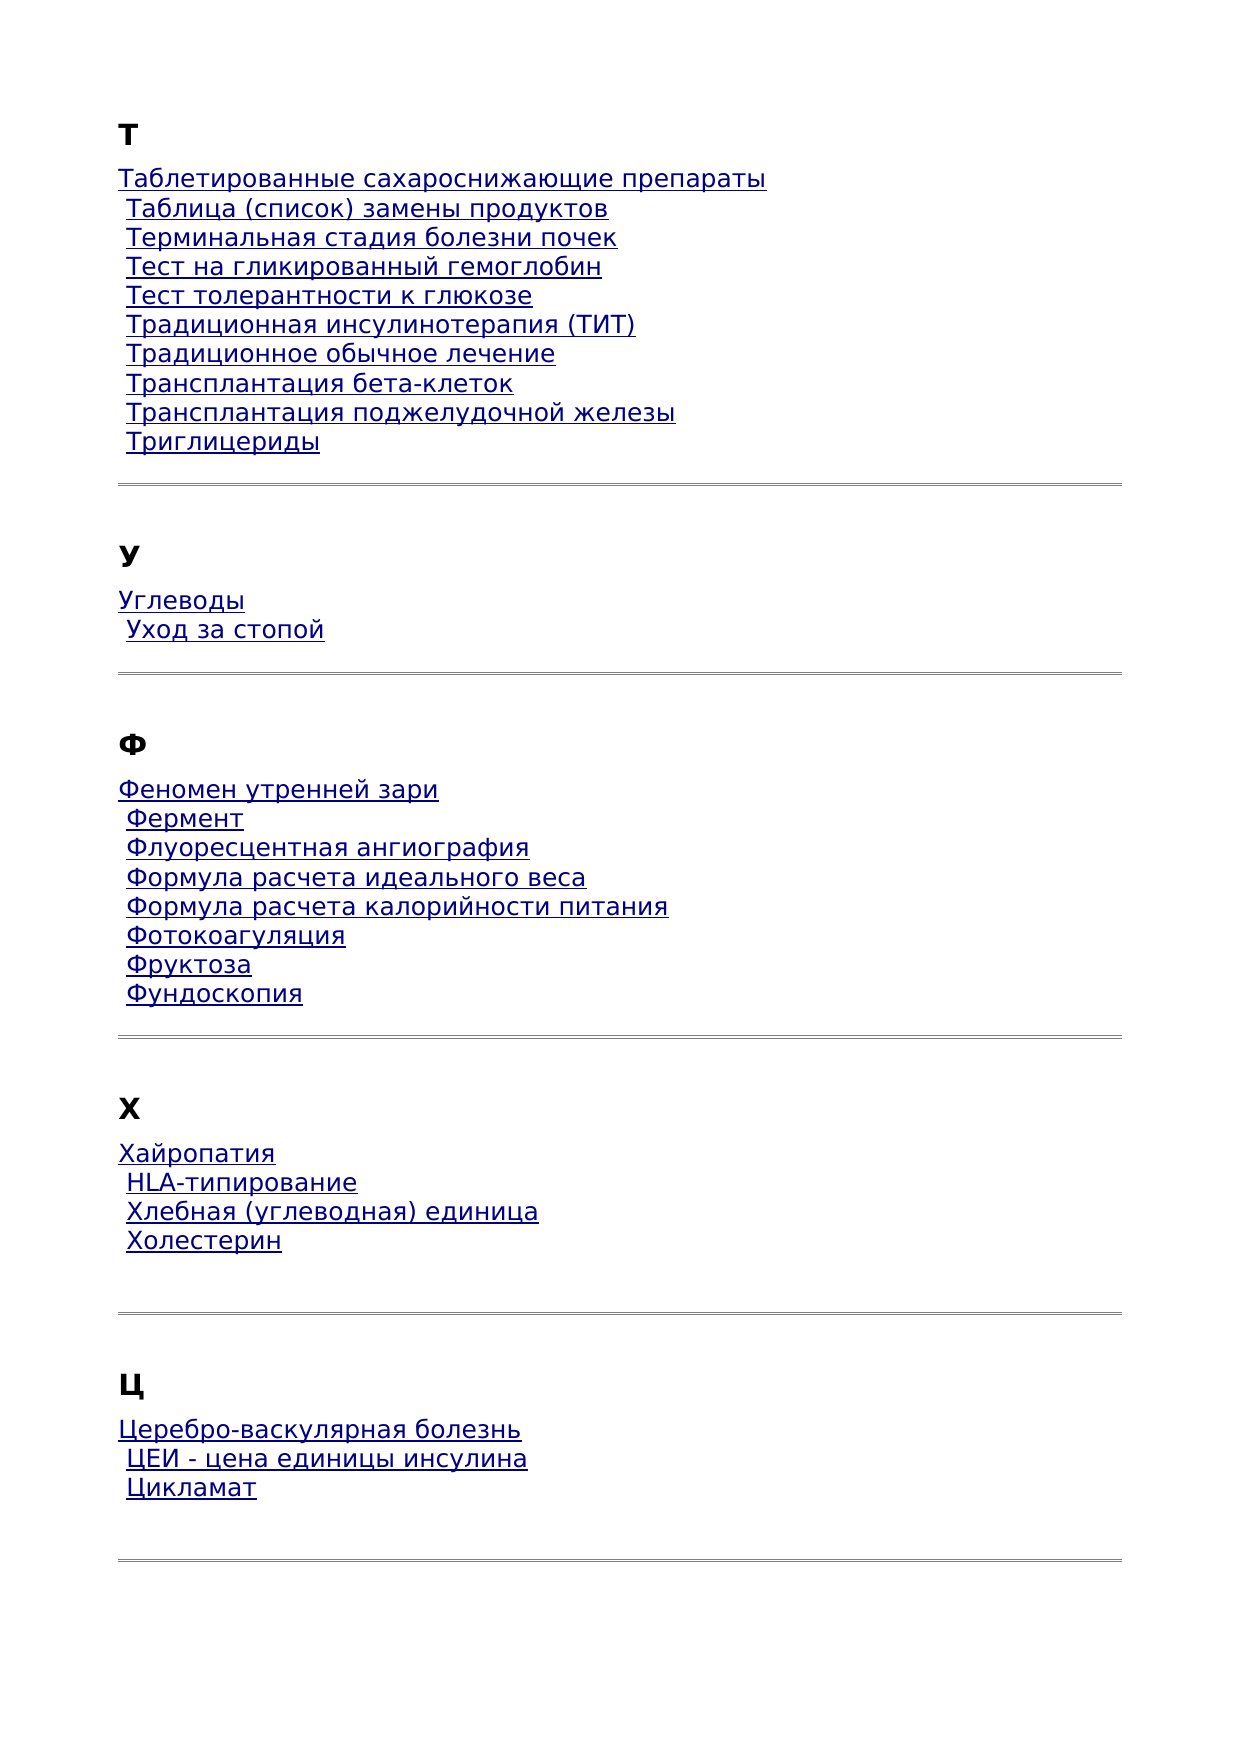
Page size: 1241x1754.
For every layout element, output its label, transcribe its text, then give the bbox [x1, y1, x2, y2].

subtitle Т [118, 118, 1122, 152]
subtitle Х [118, 1092, 1122, 1126]
subtitle Ц [118, 1368, 1122, 1402]
subtitle Ф [118, 729, 1122, 763]
text Хайропатия HLA-типирование Хлебная (углеводная) единица Холестерин [118, 1139, 1122, 1285]
text Таблетированные сахароснижающие препараты Таблица (список) замены продуктов Терминальная стадия болезни почек Тест на гликированный гемоглобин Тест толерантности к глюкозе Традиционная инсулинотерапия (ТИТ) Традиционное обычное лечение Трансплантация бета-клеток Трансплантация поджелудочной железы Триглицериды [118, 164, 1122, 456]
text Углеводы Уход за стопой [118, 587, 1122, 645]
subtitle У [118, 540, 1122, 574]
text Церебро-васкулярная болезнь ЦЕИ - цена единицы инсулина Цикламат [118, 1415, 1122, 1532]
text Феномен утренней зари Фермент Флуоресцентная ангиография Формула расчета идеального веса Формула расчета калорийности питания Фотокоагуляция Фруктоза Фундоскопия [118, 775, 1122, 1008]
